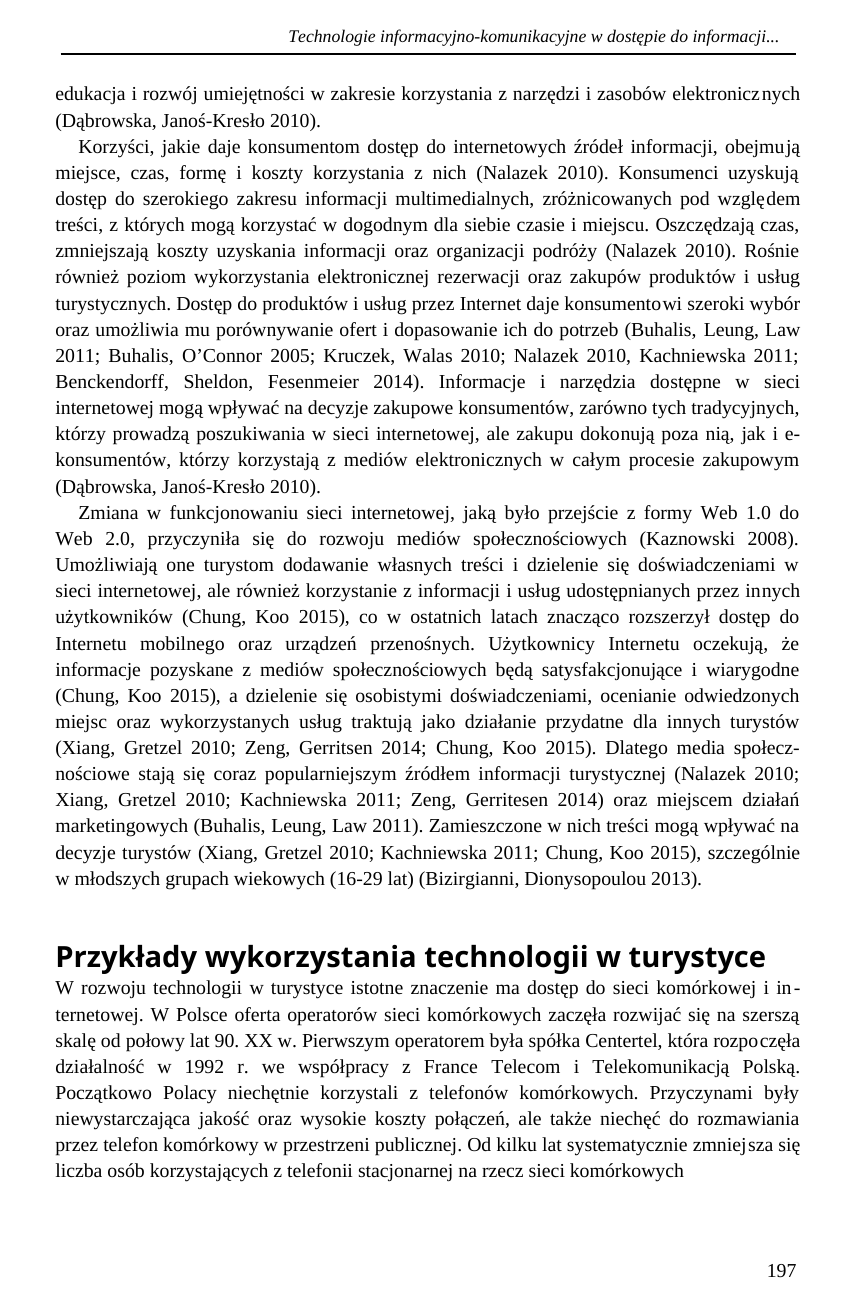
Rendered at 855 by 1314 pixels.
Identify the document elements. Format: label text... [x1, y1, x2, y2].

text Zmiana w funkcjonowaniu sieci internetowej, jaką było przejście z formy Web 1.0 do Web 2.0, przyczyniła się do rozwoju mediów społecznościowych (Kaznowski 2008). Umożliwiają one turystom dodawanie własnych treści i dzielenie się doświadczeniami w sieci internetowej, ale również korzystanie z informacji i usług udostępnianych przez in­nych użytkowników (Chung, Koo 2015), co w ostatnich latach znacząco rozszerzył dostęp do Internetu mobilnego oraz urządzeń przenośnych. Użytkownicy Internetu oczekują, że informacje pozyskane z mediów społecznościowych będą satysfakcjonujące i wiarygodne (Chung, Koo 2015), a dzielenie się osobistymi doświadczeniami, ocenianie odwiedzonych miejsc oraz wykorzystanych usług traktują jako działanie przydatne dla innych turystów (Xiang, Gretzel 2010; Zeng, Gerritsen 2014; Chung, Koo 2015). Dlatego media społecz- nościowe stają się coraz popularniejszym źródłem informacji turystycznej (Nalazek 2010; Xiang, Gretzel 2010; Kachniewska 2011; Zeng, Gerritesen 2014) oraz miejscem działań marketingowych (Buhalis, Leung, Law 2011). Zamieszczone w nich treści mogą wpływać na decyzje turystów (Xiang, Gretzel 2010; Kachniewska 2011; Chung, Koo 2015), szcze­gólnie w młodszych grupach wiekowych (16-29 lat) (Bizirgianni, Dionysopoulou 2013). [55, 501, 800, 889]
text Korzyści, jakie daje konsumentom dostęp do internetowych źródeł informacji, obejmu­ją miejsce, czas, formę i koszty korzystania z nich (Nalazek 2010). Konsumenci uzyskują dostęp do szerokiego zakresu informacji multimedialnych, zróżnicowanych pod wzglę­dem treści, z których mogą korzystać w dogodnym dla siebie czasie i miejscu. Oszczędzają czas, zmniejszają koszty uzyskania informacji oraz organizacji podróży (Nalazek 2010). Rośnie również poziom wykorzystania elektronicznej rezerwacji oraz zakupów produk­tów i usług turystycznych. Dostęp do produktów i usług przez Internet daje konsumento­wi szeroki wybór oraz umożliwia mu porównywanie ofert i dopasowanie ich do potrzeb (Buhalis, Leung, Law 2011; Buhalis, O’Connor 2005; Kruczek, Walas 2010; Nalazek 2010, Kachniewska 2011; Benckendorff, Sheldon, Fesenmeier 2014). Informacje i narzędzia do­stępne w sieci internetowej mogą wpływać na decyzje zakupowe konsumentów, zarówno tych tradycyjnych, którzy prowadzą poszukiwania w sieci internetowej, ale zakupu doko­nują poza nią, jak i e-konsumentów, którzy korzystają z mediów elektronicznych w całym procesie zakupowym (Dąbrowska, Janoś-Kresło 2010). [55, 135, 800, 497]
text Technologie informacyjno-komunikacyjne w dostępie do informacji... [288, 25, 797, 46]
text W rozwoju technologii w turystyce istotne znaczenie ma dostęp do sieci komórkowej i in­ternetowej. W Polsce oferta operatorów sieci komórkowych zaczęła rozwijać się na szerszą skalę od połowy lat 90. XX w. Pierwszym operatorem była spółka Centertel, która rozpo­częła działalność w 1992 r. we współpracy z France Telecom i Telekomunikacją Polską. Początkowo Polacy niechętnie korzystali z telefonów komórkowych. Przyczynami były niewystarczająca jakość oraz wysokie koszty połączeń, ale także niechęć do rozmawiania przez telefon komórkowy w przestrzeni publicznej. Od kilku lat systematycznie zmniej­sza się liczba osób korzystających z telefonii stacjonarnej na rzecz sieci komórkowych [55, 976, 800, 1182]
text 197 [767, 1259, 799, 1282]
text edukacja i rozwój umiejętności w zakresie korzystania z narzędzi i zasobów elektronicz­nych (Dąbrowska, Janoś-Kresło 2010). [55, 82, 800, 131]
subtitle Przykłady wykorzystania technologii w turystyce [55, 937, 800, 976]
